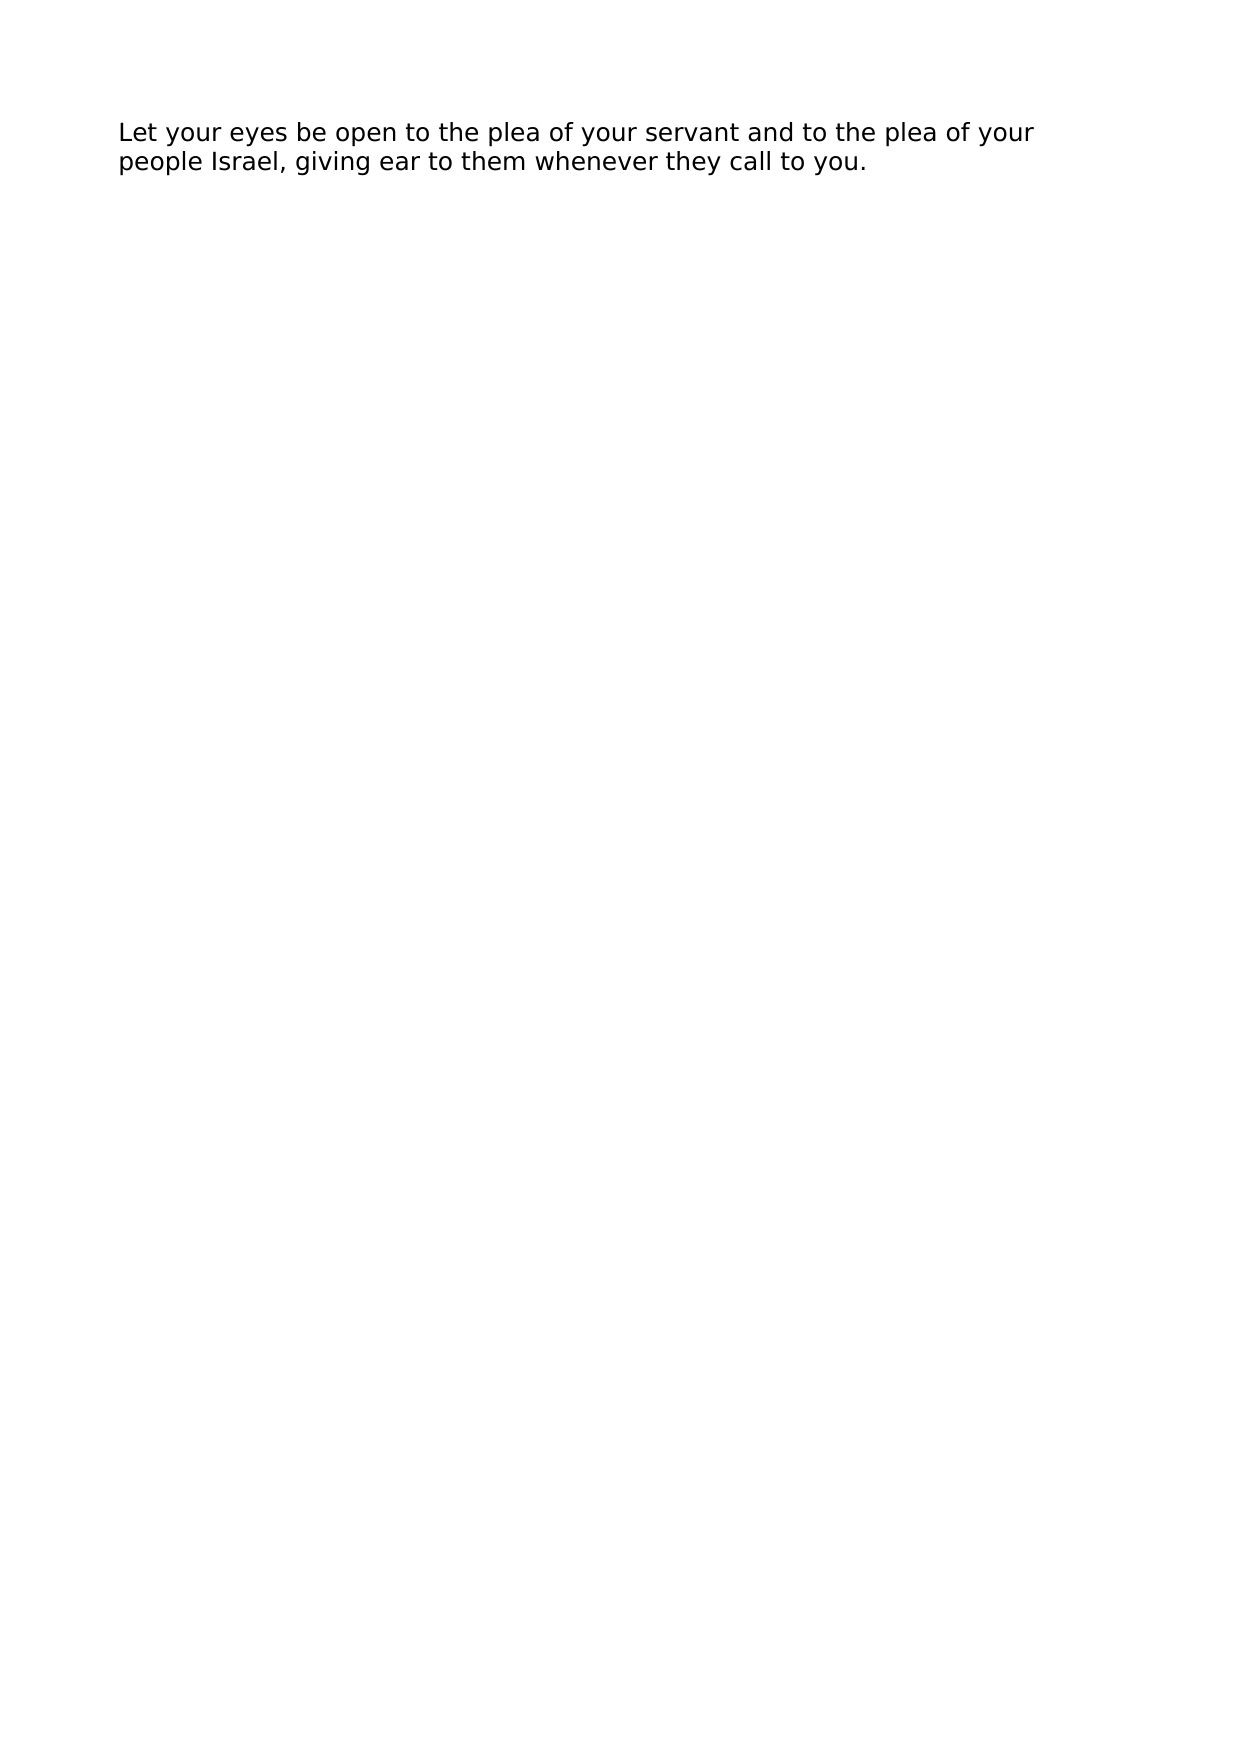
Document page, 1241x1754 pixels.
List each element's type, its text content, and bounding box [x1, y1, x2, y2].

text Let your eyes be open to the plea of your servant and to the plea of your people Israel, giving ear to them whenever they call to you. [118, 118, 1122, 176]
